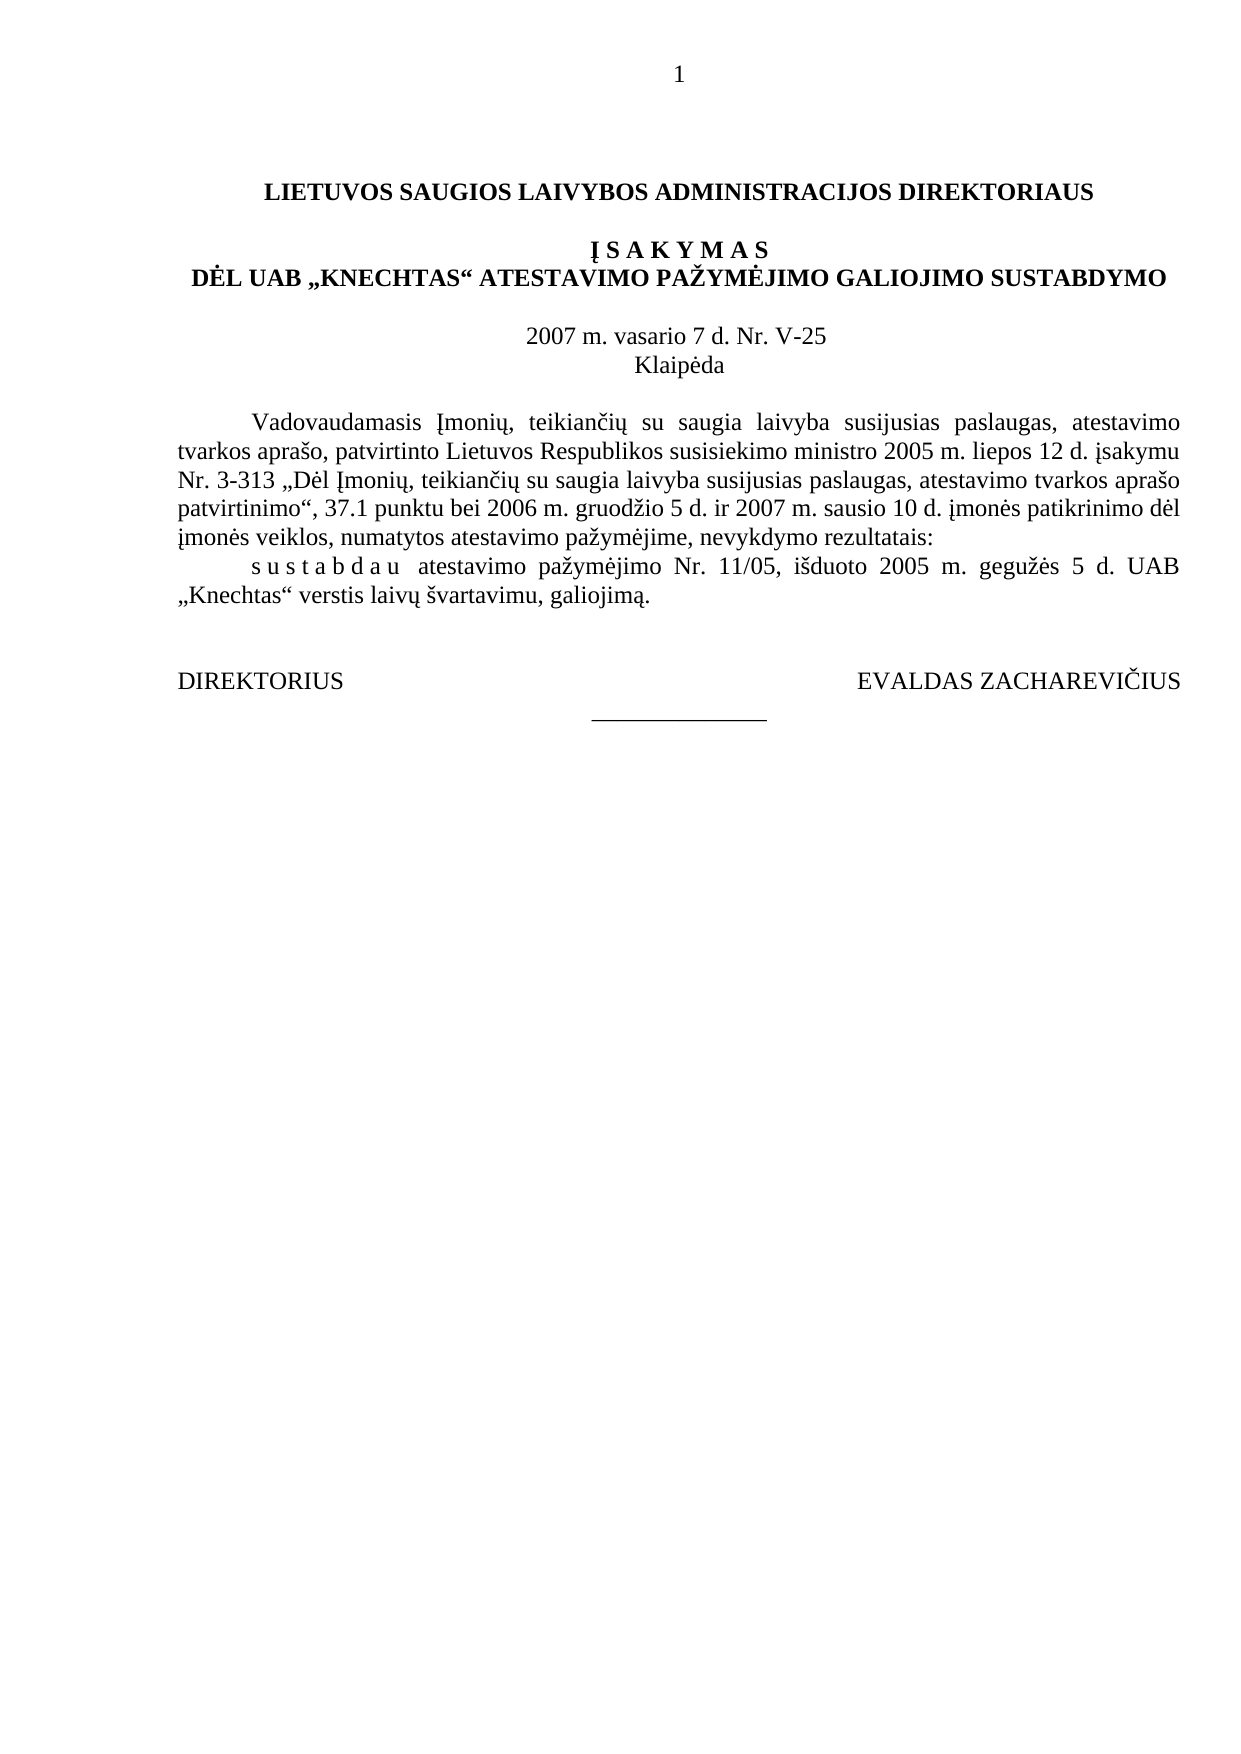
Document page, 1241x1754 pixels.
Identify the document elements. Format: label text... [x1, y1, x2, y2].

text DĖL UAB „KNECHTAS“ ATESTAVIMO PAŽYMĖJIMO GALIOJIMO SUSTABDYMO [177, 263, 1181, 292]
text LIETUVOS SAUGIOS LAIVYBOS ADMINISTRACIJOS DIREKTORIAUS [177, 177, 1181, 206]
text ĮSAKYMAS [177, 235, 1181, 263]
text 2007 m. vasario 7 d. Nr. V-25 [177, 321, 1181, 350]
text Vadovaudamasis Įmonių, teikiančių su saugia laivyba susijusias paslaugas, atestavimo tvarkos aprašo, patvirtinto Lietuvos Respublikos susisiekimo ministro 2005 m. liepos 12 d. įsakymu Nr. 3-313 „Dėl Įmonių, teikiančių su saugia laivyba susijusias paslaugas, atestavimo tvarkos aprašo patvirtinimo“, 37.1 punktu bei 2006 m. gruodžio 5 d. ir 2007 m. sausio 10 d. įmonės patikrinimo dėl įmonės veiklos, numatytos atestavimo pažymėjime, nevykdymo rezultatais: [177, 407, 1181, 551]
text ______________ [177, 695, 1181, 723]
text sustabdau atestavimo pažymėjimo Nr. 11/05, išduoto 2005 m. gegužės 5 d. UAB „Knechtas“ verstis laivų švartavimu, galiojimą. [177, 551, 1181, 608]
text Klaipėda [177, 350, 1181, 378]
text DIREKTORIUS EVALDAS ZACHAREVIČIUS [177, 666, 1181, 695]
